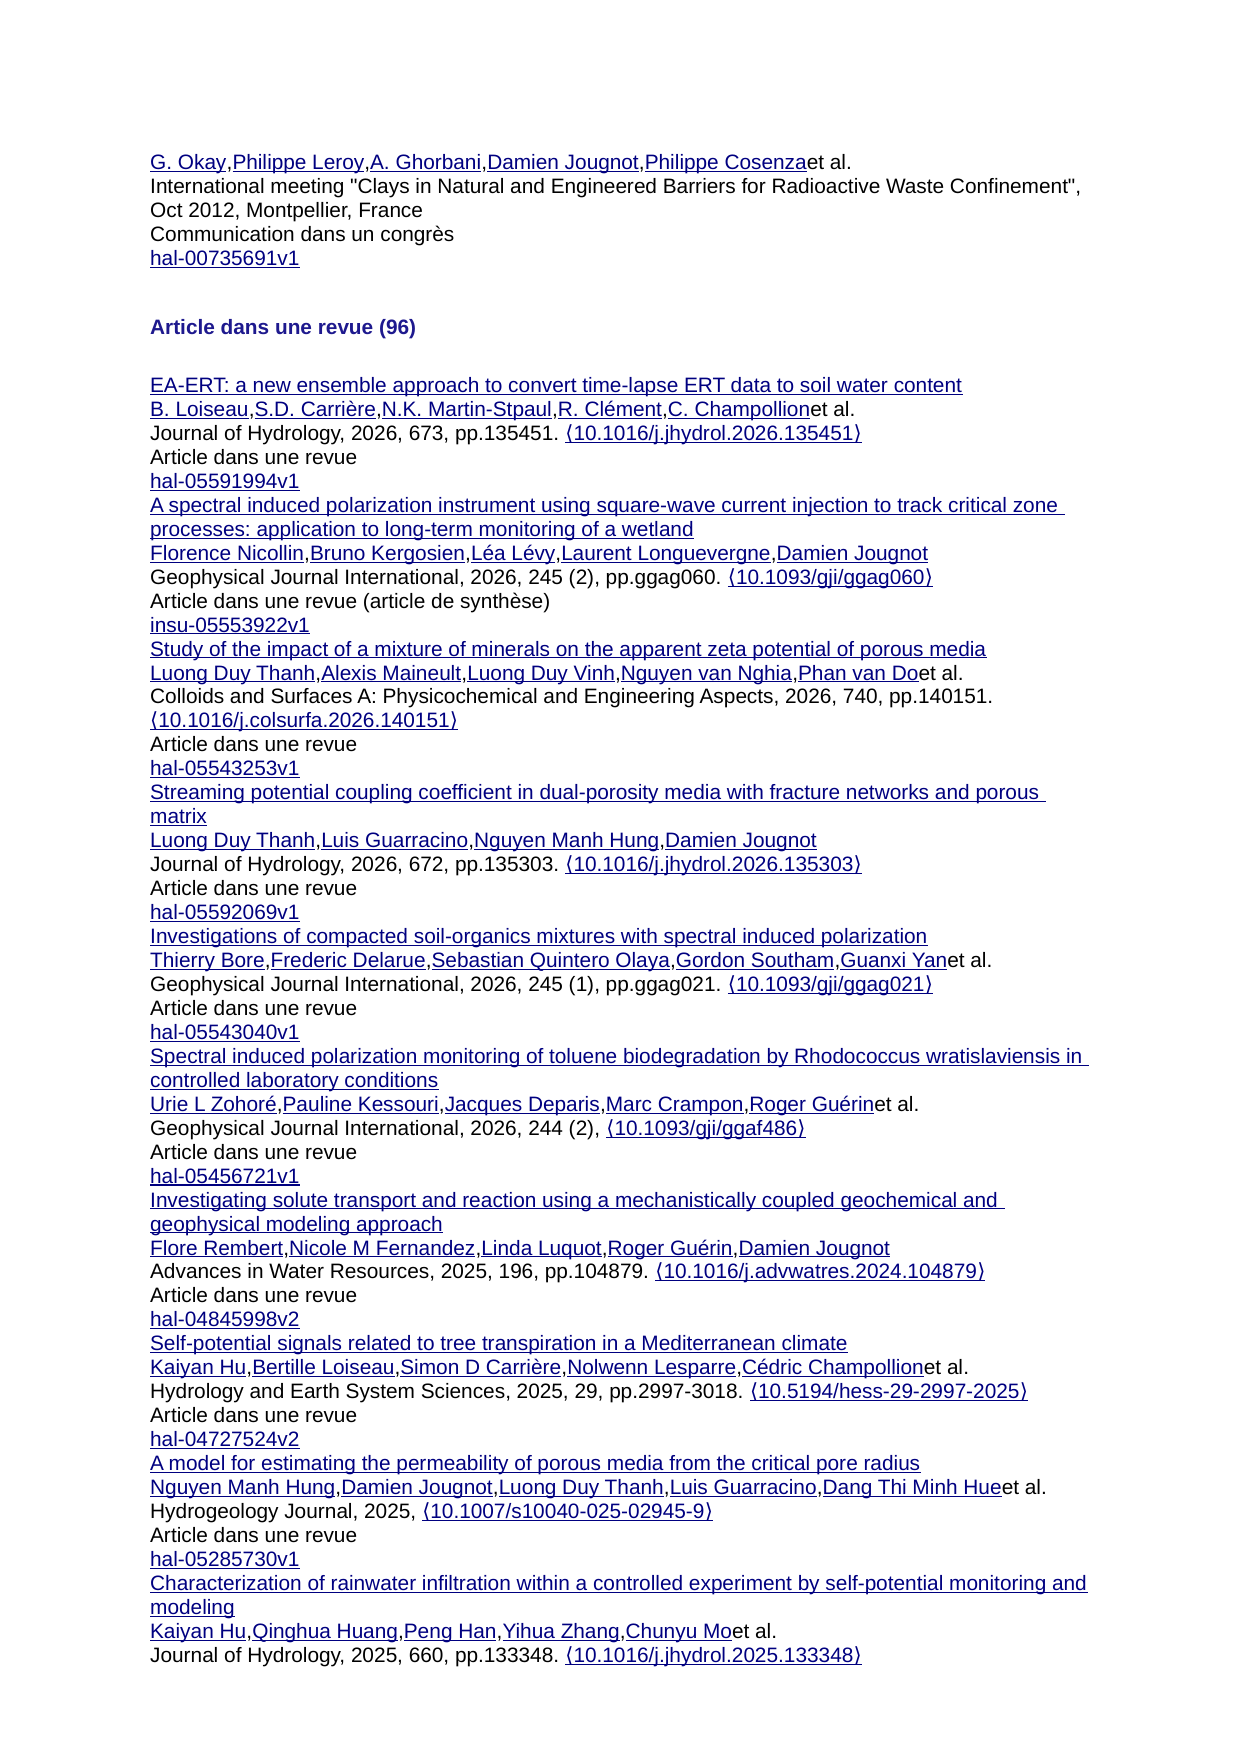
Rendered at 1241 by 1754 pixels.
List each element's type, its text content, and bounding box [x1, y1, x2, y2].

table_cell Characterization of rainwater infiltration within a controlled experiment by self-potential monitoring and modeling Kaiyan Hu,Qinghua Huang,Peng Han,Yihua Zhang,Chunyu Moet al. Journal of Hydrology, 2025, 660, pp.133348. ⟨10.1016/j.jhydrol.2025.133348⟩ [150, 1571, 1090, 1667]
table_cell Self-potential signals related to tree transpiration in a Mediterranean climate Kaiyan Hu,Bertille Loiseau,Simon D Carrière,Nolwenn Lesparre,Cédric Champollionet al. Hydrology and Earth System Sciences, 2025, 29, pp.2997-3018. ⟨10.5194/hess-29-2997-2025⟩ Article dans une revue hal-04727524v2 [150, 1331, 1090, 1451]
table_cell A model for estimating the permeability of porous media from the critical pore radius Nguyen Manh Hung,Damien Jougnot,Luong Duy Thanh,Luis Guarracino,Dang Thi Minh Hueet al. Hydrogeology Journal, 2025, ⟨10.1007/s10040-025-02945-9⟩ Article dans une revue hal-05285730v1 [150, 1451, 1090, 1571]
table_cell A spectral induced polarization instrument using square-wave current injection to track critical zone processes: application to long-term monitoring of a wetland Florence Nicollin,Bruno Kergosien,Léa Lévy,Laurent Longuevergne,Damien Jougnot Geophysical Journal International, 2026, 245 (2), pp.ggag060. ⟨10.1093/gji/ggag060⟩ Article dans une revue (article de synthèse) insu-05553922v1 [150, 493, 1090, 636]
table_cell G. Okay,Philippe Leroy,A. Ghorbani,Damien Jougnot,Philippe Cosenzaet al. International meeting "Clays in Natural and Engineered Barriers for Radioactive Waste Confinement", Oct 2012, Montpellier, France Communication dans un congrès hal-00735691v1 [150, 150, 1090, 270]
table_cell Study of the impact of a mixture of minerals on the apparent zeta potential of porous media Luong Duy Thanh,Alexis Maineult,Luong Duy Vinh,Nguyen van Nghia,Phan van Doet al. Colloids and Surfaces A: Physicochemical and Engineering Aspects, 2026, 740, pp.140151. ⟨10.1016/j.colsurfa.2026.140151⟩ Article dans une revue hal-05543253v1 [150, 636, 1090, 780]
table_header EA-ERT: a new ensemble approach to convert time-lapse ERT data to soil water content B. Loiseau,S.D. Carrière,N.K. Martin-Stpaul,R. Clément,C. Champollionet al. Journal of Hydrology, 2026, 673, pp.135451. ⟨10.1016/j.jhydrol.2026.135451⟩ Article dans une revue hal-05591994v1 [150, 373, 1090, 493]
subtitle Article dans une revue (96) [150, 314, 1090, 338]
table_cell Spectral induced polarization monitoring of toluene biodegradation by Rhodococcus wratislaviensis in controlled laboratory conditions Urie L Zohoré,Pauline Kessouri,Jacques Deparis,Marc Crampon,Roger Guérinet al. Geophysical Journal International, 2026, 244 (2), ⟨10.1093/gji/ggaf486⟩ Article dans une revue hal-05456721v1 [150, 1044, 1090, 1187]
table_cell Streaming potential coupling coefficient in dual-porosity media with fracture networks and porous matrix Luong Duy Thanh,Luis Guarracino,Nguyen Manh Hung,Damien Jougnot Journal of Hydrology, 2026, 672, pp.135303. ⟨10.1016/j.jhydrol.2026.135303⟩ Article dans une revue hal-05592069v1 [150, 780, 1090, 924]
table_cell Investigations of compacted soil-organics mixtures with spectral induced polarization Thierry Bore,Frederic Delarue,Sebastian Quintero Olaya,Gordon Southam,Guanxi Yanet al. Geophysical Journal International, 2026, 245 (1), pp.ggag021. ⟨10.1093/gji/ggag021⟩ Article dans une revue hal-05543040v1 [150, 924, 1090, 1044]
table_cell Investigating solute transport and reaction using a mechanistically coupled geochemical and geophysical modeling approach Flore Rembert,Nicole M Fernandez,Linda Luquot,Roger Guérin,Damien Jougnot Advances in Water Resources, 2025, 196, pp.104879. ⟨10.1016/j.advwatres.2024.104879⟩ Article dans une revue hal-04845998v2 [150, 1188, 1090, 1331]
